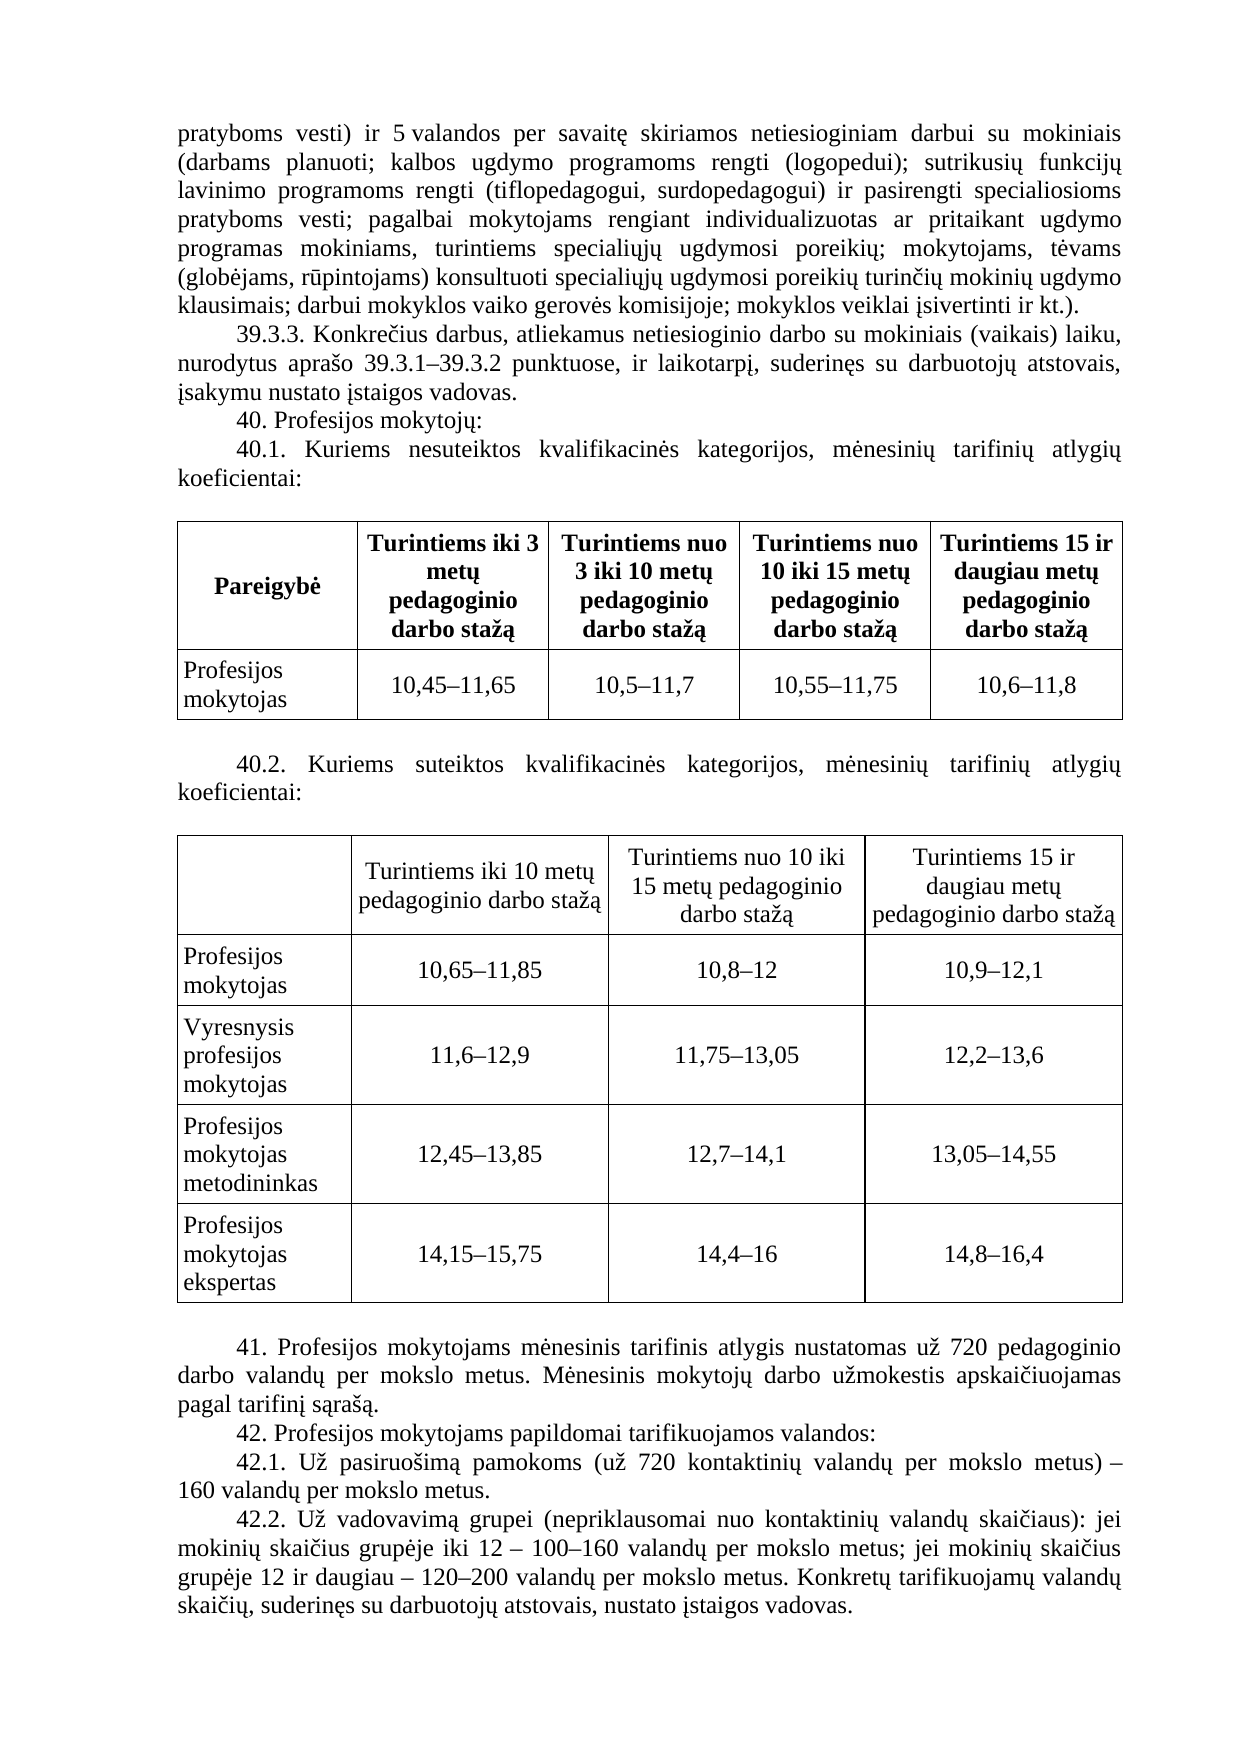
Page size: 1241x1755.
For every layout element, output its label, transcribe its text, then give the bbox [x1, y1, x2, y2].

text 39.3.3. Konkrečius darbus, atliekamus netiesioginio darbo su mokiniais (vaikais) laiku, nurodytus aprašo 39.3.1–39.3.2 punktuose, ir laikotarpį, suderinęs su darbuotojų atstovais, įsakymu nustato įstaigos vadovas. [177, 319, 1122, 406]
text 42.1. Už pasiruošimą pamokoms (už 720 kontaktinių valandų per mokslo metus) – 160 valandų per mokslo metus. [177, 1447, 1122, 1504]
table_cell 13,05–14,55 [866, 1105, 1122, 1203]
text 40. Profesijos mokytojų: [177, 406, 1122, 434]
table_cell 12,7–14,1 [609, 1105, 864, 1203]
table_header [178, 836, 351, 934]
table_cell 10,65–11,85 [352, 935, 608, 1004]
table_cell 10,9–12,1 [866, 935, 1122, 1004]
table_cell 10,5–11,7 [549, 650, 739, 719]
text 42.2. Už vadovavimą grupei (nepriklausomai nuo kontaktinių valandų skaičiaus): jei mokinių skaičius grupėje iki 12 – 100–160 valandų per mokslo metus; jei mokinių skaičius grupėje 12 ir daugiau – 120–200 valandų per mokslo metus. Konkretų tarifikuojamų valandų skaičių, suderinęs su darbuotojų atstovais, nustato įstaigos vadovas. [177, 1504, 1122, 1619]
table_cell 10,55–11,75 [740, 650, 930, 719]
table_cell Profesijos mokytojas ekspertas [178, 1204, 351, 1302]
table_cell 14,15–15,75 [352, 1204, 608, 1302]
table_cell 12,2–13,6 [866, 1006, 1122, 1104]
table_cell 14,8–16,4 [866, 1204, 1122, 1302]
text 40.1. Kuriems nesuteiktos kvalifikacinės kategorijos, mėnesinių tarifinių atlygių koeficientai: [177, 434, 1122, 492]
table_cell 11,6–12,9 [352, 1006, 608, 1104]
table_cell 10,45–11,65 [358, 650, 548, 719]
table_header Turintiems nuo 3 iki 10 metų pedagoginio darbo stažą [549, 522, 739, 648]
table_header Turintiems iki 10 metų pedagoginio darbo stažą [352, 836, 608, 934]
table_header Turintiems nuo 10 iki 15 metų pedagoginio darbo stažą [609, 836, 864, 934]
table_cell Profesijos mokytojas [178, 650, 357, 719]
table_cell 10,8–12 [609, 935, 864, 1004]
table_header Turintiems 15 ir daugiau metų pedagoginio darbo stažą [866, 836, 1122, 934]
table_header Pareigybė [178, 522, 357, 648]
table_header Turintiems nuo 10 iki 15 metų pedagoginio darbo stažą [740, 522, 930, 648]
table_cell Profesijos mokytojas [178, 935, 351, 1004]
table_cell 10,6–11,8 [931, 650, 1122, 719]
text 41. Profesijos mokytojams mėnesinis tarifinis atlygis nustatomas už 720 pedagoginio darbo valandų per mokslo metus. Mėnesinis mokytojų darbo užmokestis apskaičiuojamas pagal tarifinį sąrašą. [177, 1332, 1122, 1418]
text pratyboms vesti) ir 5 valandos per savaitę skiriamos netiesioginiam darbui su mokiniais (darbams planuoti; kalbos ugdymo programoms rengti (logopedui); sutrikusių funkcijų lavinimo programoms rengti (tiflopedagogui, surdopedagogui) ir pasirengti specialiosioms pratyboms vesti; pagalbai mokytojams rengiant individualizuotas ar pritaikant ugdymo programas mokiniams, turintiems specialiųjų ugdymosi poreikių; mokytojams, tėvams (globėjams, rūpintojams) konsultuoti specialiųjų ugdymosi poreikių turinčių mokinių ugdymo klausimais; darbui mokyklos vaiko gerovės komisijoje; mokyklos veiklai įsivertinti ir kt.). [177, 118, 1122, 319]
text 42. Profesijos mokytojams papildomai tarifikuojamos valandos: [177, 1418, 1122, 1447]
table_cell Profesijos mokytojas metodininkas [178, 1105, 351, 1203]
table_cell 11,75–13,05 [609, 1006, 864, 1104]
table_cell 12,45–13,85 [352, 1105, 608, 1203]
text 40.2. Kuriems suteiktos kvalifikacinės kategorijos, mėnesinių tarifinių atlygių koeficientai: [177, 749, 1122, 806]
table_cell Vyresnysis profesijos mokytojas [178, 1006, 351, 1104]
table_header Turintiems 15 ir daugiau metų pedagoginio darbo stažą [931, 522, 1122, 648]
table_cell 14,4–16 [609, 1204, 864, 1302]
table_header Turintiems iki 3 metų pedagoginio darbo stažą [358, 522, 548, 648]
